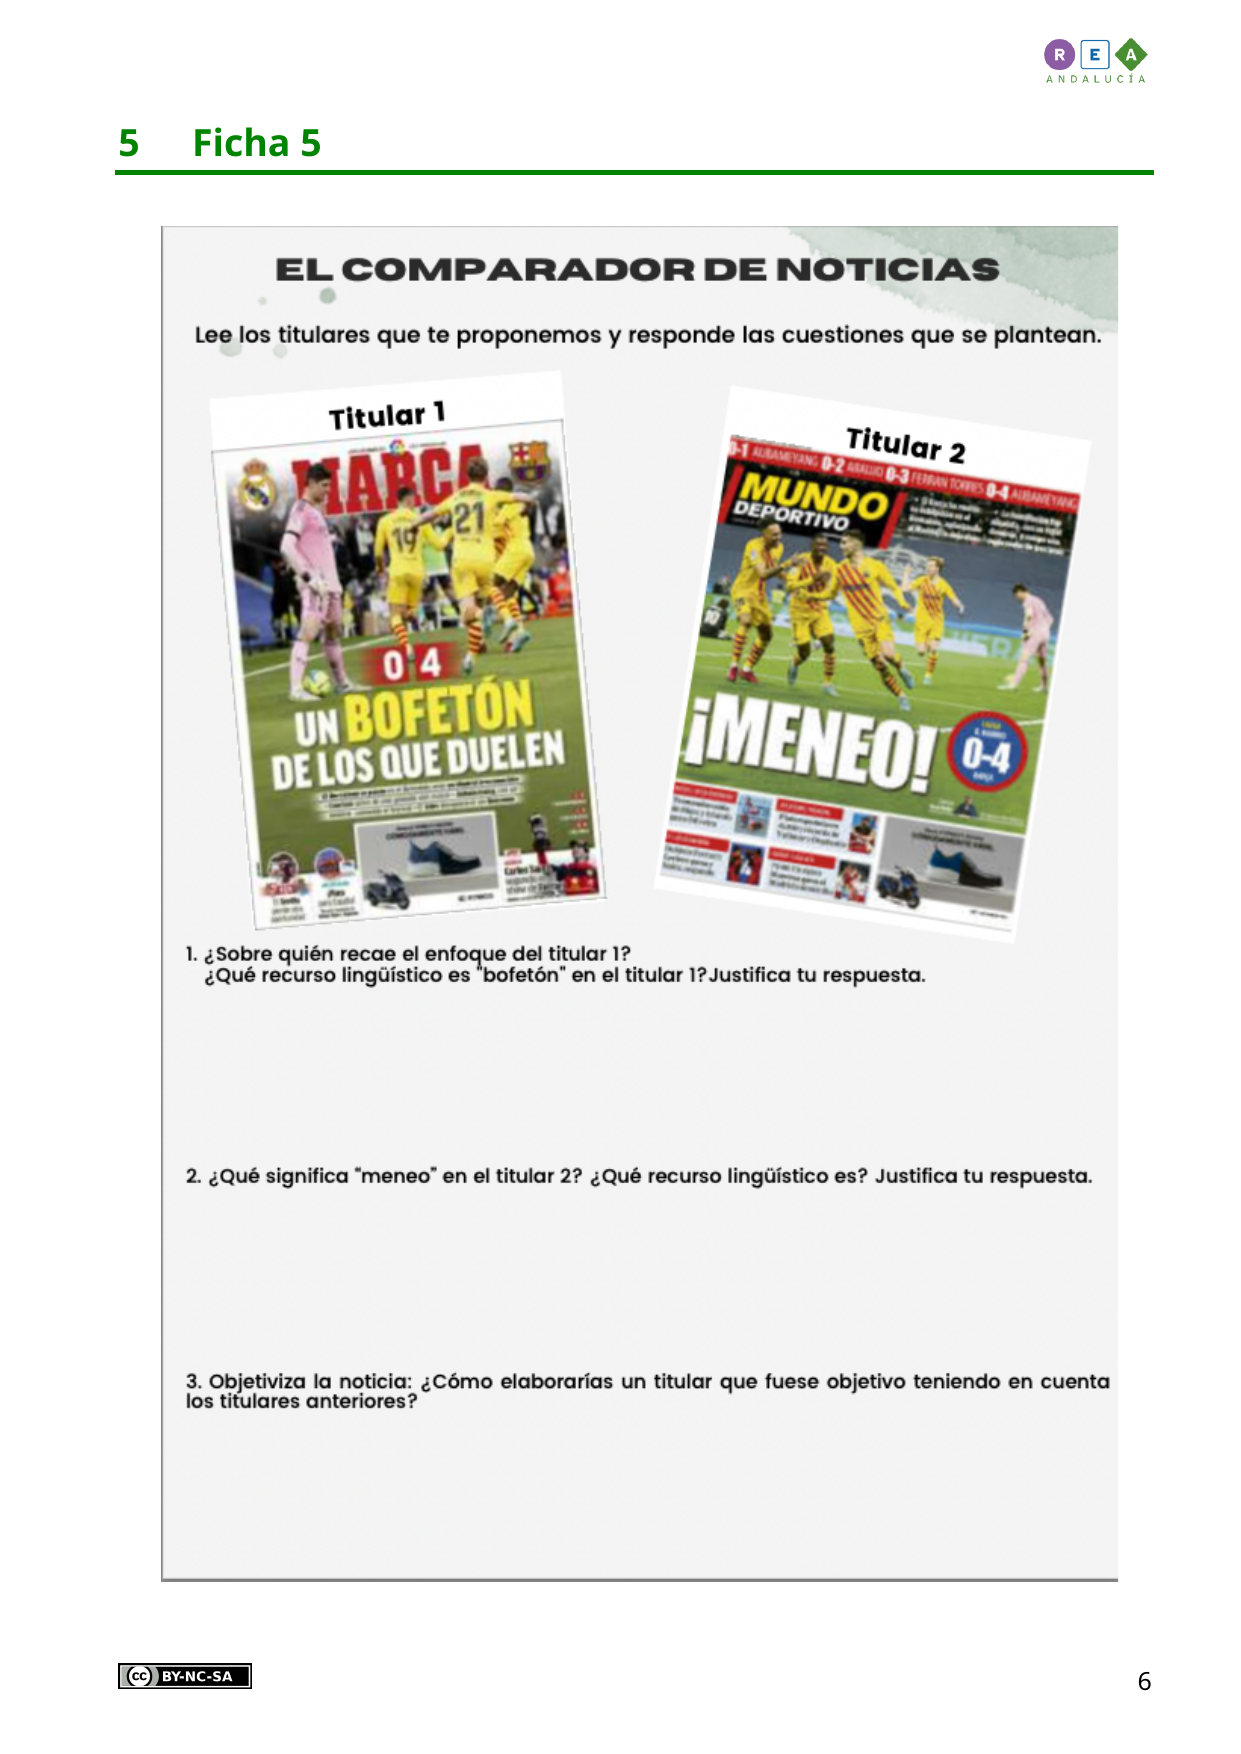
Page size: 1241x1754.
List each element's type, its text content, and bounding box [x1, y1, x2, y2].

picture [161, 226, 1119, 1582]
picture [118, 1663, 536, 1698]
subtitle Ficha 5 [115, 113, 1154, 170]
picture [1039, 33, 1152, 88]
